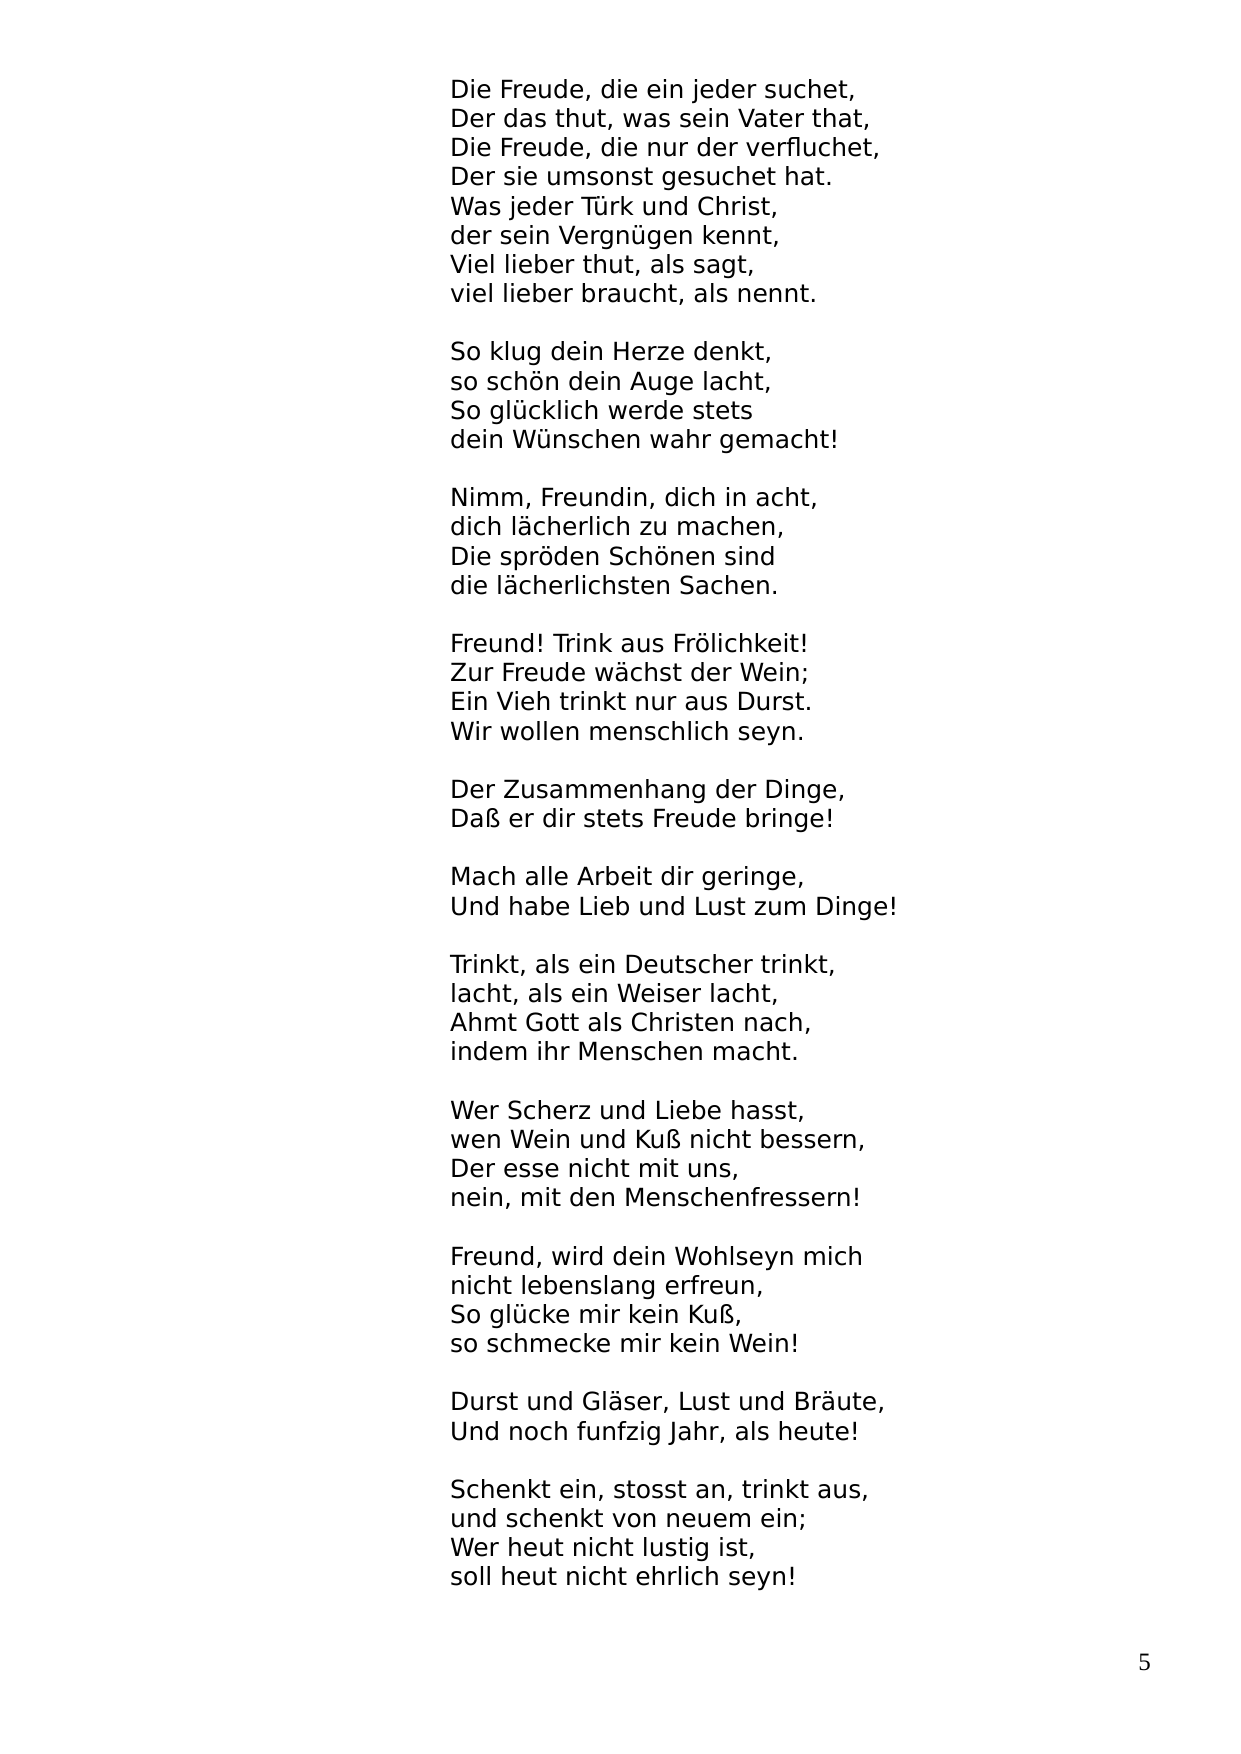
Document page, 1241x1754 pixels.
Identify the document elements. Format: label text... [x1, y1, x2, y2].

text Durst und Gläser, Lust und Bräute, Und noch funfzig Jahr, als heute! [450, 1387, 1151, 1446]
text Freund, wird dein Wohlseyn mich nicht lebenslang erfreun, So glücke mir kein Kuß, so schmecke mir kein Wein! [450, 1242, 1151, 1358]
text Freund! Trink aus Frölichkeit! Zur Freude wächst der Wein; Ein Vieh trinkt nur aus Durst. Wir wollen menschlich seyn. [450, 629, 1151, 746]
text Was jeder Türk und Christ, der sein Vergnügen kennt, Viel lieber thut, als sagt, viel lieber braucht, als nennt. [450, 192, 1151, 308]
text Die Freude, die ein jeder suchet, Der das thut, was sein Vater that, Die Freude, die nur der verfluchet, Der sie umsonst gesuchet hat. [450, 75, 1151, 192]
text Der Zusammenhang der Dinge, Daß er dir stets Freude bringe! [450, 775, 1151, 833]
text Schenkt ein, stosst an, trinkt aus, und schenkt von neuem ein; Wer heut nicht lustig ist, soll heut nicht ehrlich seyn! [450, 1475, 1151, 1592]
text Nimm, Freundin, dich in acht, dich lächerlich zu machen, Die spröden Schönen sind die lächerlichsten Sachen. [450, 483, 1151, 600]
text Wer Scherz und Liebe hasst, wen Wein und Kuß nicht bessern, Der esse nicht mit uns, nein, mit den Menschenfressern! [450, 1096, 1151, 1212]
text Trinkt, als ein Deutscher trinkt, lacht, als ein Weiser lacht, Ahmt Gott als Christen nach, indem ihr Menschen macht. [450, 950, 1151, 1067]
text Mach alle Arbeit dir geringe, Und habe Lieb und Lust zum Dinge! [450, 862, 1151, 921]
text So klug dein Herze denkt, so schön dein Auge lacht, So glücklich werde stets dein Wünschen wahr gemacht! [450, 337, 1151, 454]
